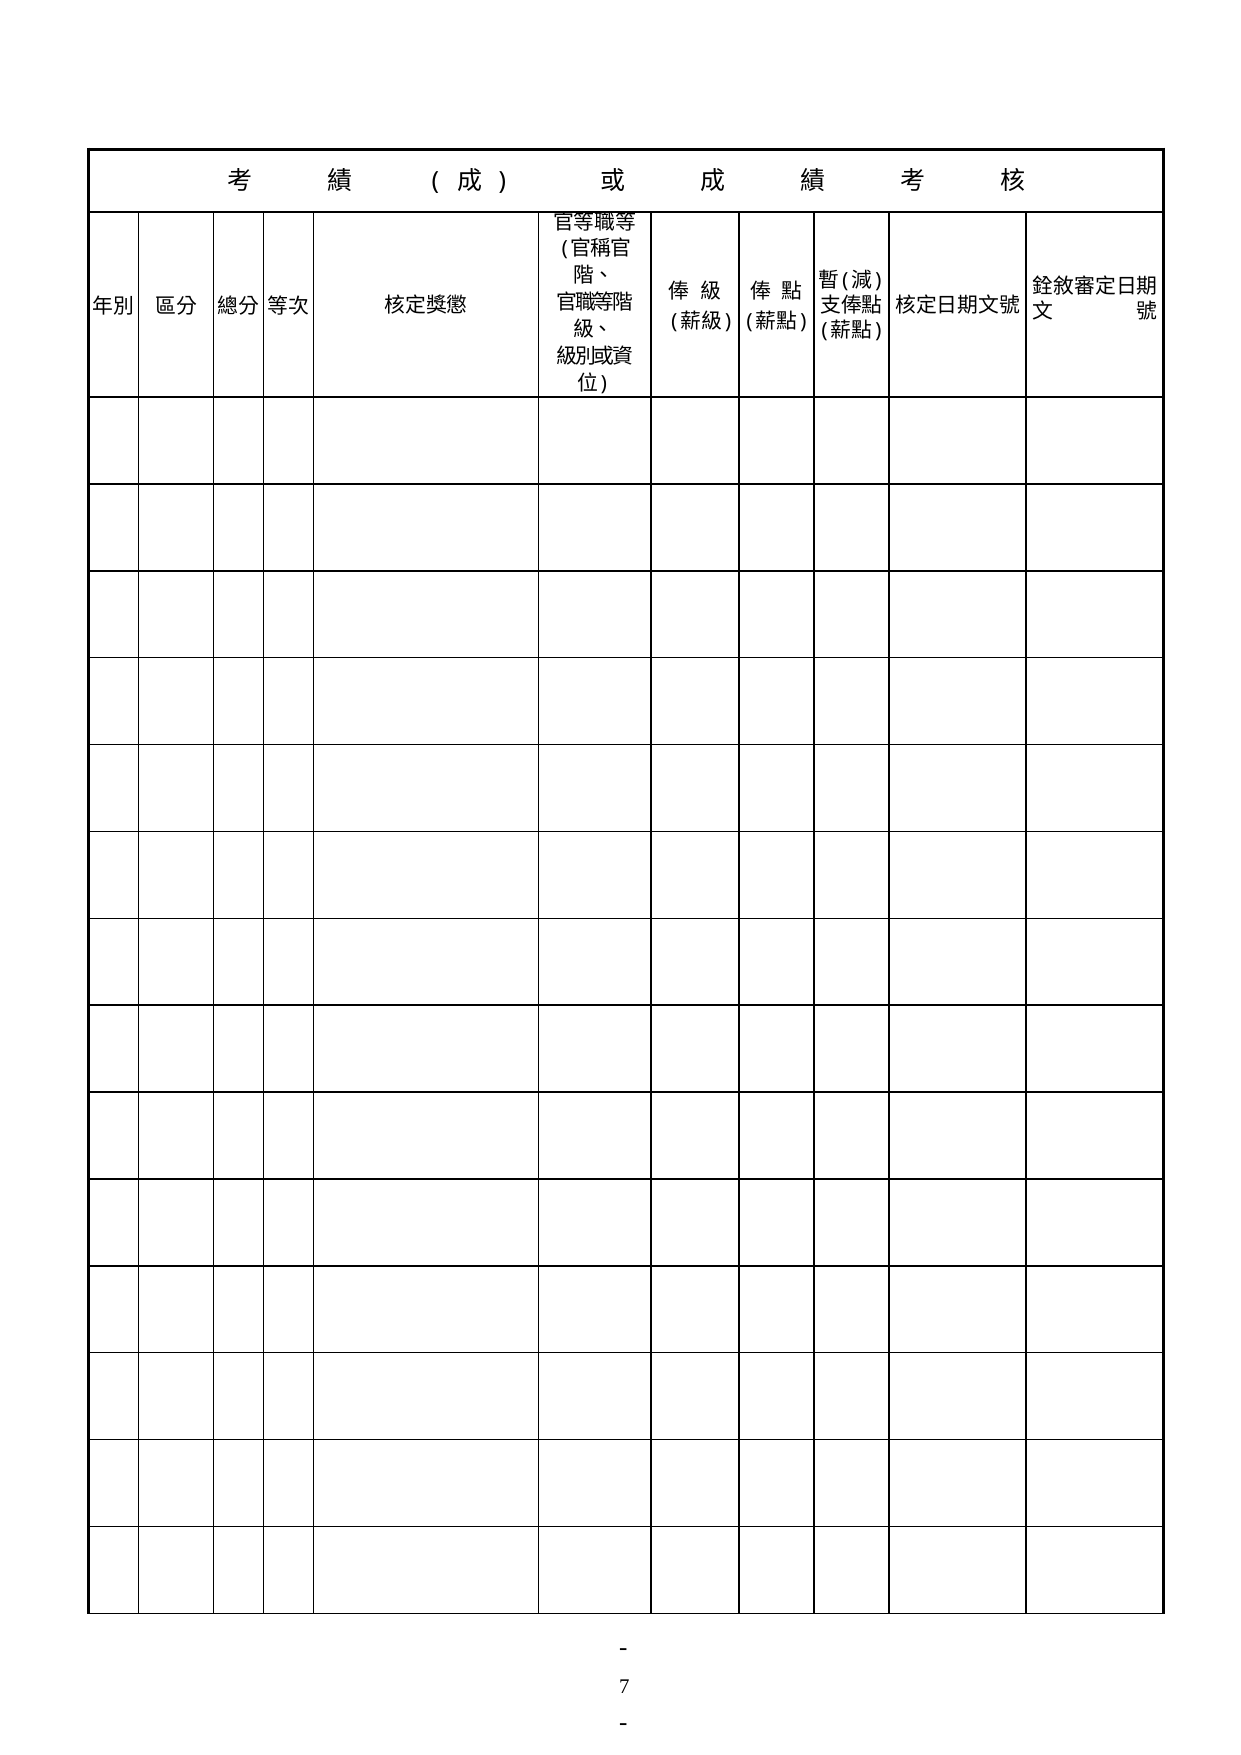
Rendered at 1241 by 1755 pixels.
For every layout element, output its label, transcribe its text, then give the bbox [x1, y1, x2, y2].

table_cell [139, 1353, 213, 1439]
table_cell [890, 1180, 1025, 1265]
table_cell [740, 1527, 813, 1612]
table_cell [90, 1353, 138, 1439]
table_cell [264, 1267, 313, 1352]
table_cell [652, 1353, 738, 1439]
table_cell [539, 572, 650, 657]
table_cell [90, 919, 138, 1004]
table_cell [90, 832, 138, 917]
table_cell [214, 658, 263, 744]
table_cell [740, 1093, 813, 1178]
table_cell [214, 1006, 263, 1091]
table_cell [1027, 919, 1162, 1004]
table_cell [139, 485, 213, 570]
table_cell [139, 919, 213, 1004]
table_cell [90, 745, 138, 831]
table_cell [652, 1180, 738, 1265]
table_cell 俸 點(薪點) [740, 213, 813, 396]
table_cell [815, 1093, 888, 1178]
table_cell [815, 1267, 888, 1352]
table_cell [539, 919, 650, 1004]
table_cell [314, 745, 538, 831]
table_cell [890, 1527, 1025, 1612]
table_cell [815, 1527, 888, 1612]
table_cell [1027, 832, 1162, 917]
table_cell [264, 398, 313, 483]
table_cell [539, 1527, 650, 1612]
table_cell [815, 832, 888, 917]
table_cell [264, 1006, 313, 1091]
table_cell [890, 398, 1025, 483]
table_cell [1027, 1440, 1162, 1526]
table_cell [1027, 745, 1162, 831]
table_cell [890, 1006, 1025, 1091]
table_cell [314, 1353, 538, 1439]
table_cell [652, 832, 738, 917]
table_cell [264, 1093, 313, 1178]
table_cell [90, 1180, 138, 1265]
table_cell [652, 1006, 738, 1091]
table_cell [264, 1180, 313, 1265]
table_cell [815, 919, 888, 1004]
table_cell [90, 398, 138, 483]
table_cell [214, 1353, 263, 1439]
table_cell [264, 658, 313, 744]
table_cell 核定日期文號 [890, 213, 1025, 396]
table_cell [139, 1267, 213, 1352]
table_cell [1027, 485, 1162, 570]
table_cell [264, 485, 313, 570]
table_cell [214, 832, 263, 917]
table_cell [139, 572, 213, 657]
table_cell [740, 1180, 813, 1265]
table_cell [314, 1267, 538, 1352]
table_cell [314, 1527, 538, 1612]
table_cell [652, 1267, 738, 1352]
table_cell [815, 398, 888, 483]
table_cell [815, 1006, 888, 1091]
table_cell [214, 1180, 263, 1265]
table_cell [90, 572, 138, 657]
table_cell [139, 658, 213, 744]
table_cell 等次 [264, 213, 313, 396]
table_cell [890, 572, 1025, 657]
table_cell [539, 1093, 650, 1178]
table_cell [890, 1353, 1025, 1439]
table_cell [815, 485, 888, 570]
table_cell [652, 398, 738, 483]
table_cell [652, 1440, 738, 1526]
table_cell [90, 1440, 138, 1526]
table_cell [740, 1440, 813, 1526]
table_cell [815, 745, 888, 831]
table_cell [264, 1353, 313, 1439]
table_cell [890, 1093, 1025, 1178]
table_cell [214, 1527, 263, 1612]
table_cell [264, 832, 313, 917]
table_cell [314, 1006, 538, 1091]
table_cell [264, 1527, 313, 1612]
table_cell [314, 1180, 538, 1265]
table_cell 總分 [214, 213, 263, 396]
table_cell [740, 658, 813, 744]
table_cell [1027, 1527, 1162, 1612]
table_cell 銓敘審定日期文 號 [1027, 213, 1162, 396]
table_cell [139, 745, 213, 831]
table_cell [539, 485, 650, 570]
table_cell [539, 745, 650, 831]
table_cell [139, 398, 213, 483]
table_cell [90, 658, 138, 744]
table_cell 官等職等 (官稱官階、 官職等階級、 級別或資位) [539, 213, 650, 396]
table_cell [214, 919, 263, 1004]
table_cell [1027, 1093, 1162, 1178]
table_cell [1027, 1267, 1162, 1352]
table_cell [740, 919, 813, 1004]
table_cell [90, 1527, 138, 1612]
table_cell [1027, 658, 1162, 744]
table_cell [214, 485, 263, 570]
table_cell 核定獎懲 [314, 213, 538, 396]
table_cell [314, 658, 538, 744]
table_cell 暫(減)支俸點(薪點) [815, 213, 888, 396]
table_cell [539, 398, 650, 483]
table_cell [214, 745, 263, 831]
table_cell [1027, 398, 1162, 483]
table_cell [652, 485, 738, 570]
table_cell [214, 398, 263, 483]
table_cell [264, 919, 313, 1004]
table_cell [890, 919, 1025, 1004]
table_cell [139, 1093, 213, 1178]
table_cell [652, 658, 738, 744]
table_cell [314, 832, 538, 917]
table_cell [90, 1006, 138, 1091]
table_cell [890, 1267, 1025, 1352]
table_cell 區分 [139, 213, 213, 396]
table_header 考 績 ( 成 ) 或 成 績 考 核 [90, 151, 1162, 211]
table_cell [90, 1267, 138, 1352]
table_cell [539, 1440, 650, 1526]
table_cell [264, 1440, 313, 1526]
table_cell [740, 745, 813, 831]
table_cell [264, 745, 313, 831]
table_cell [815, 658, 888, 744]
table_cell [815, 572, 888, 657]
table_cell [539, 1180, 650, 1265]
table_cell [539, 1006, 650, 1091]
table_cell [539, 832, 650, 917]
table_cell [314, 572, 538, 657]
table_cell [139, 832, 213, 917]
table_cell [539, 1267, 650, 1352]
table_cell [652, 1527, 738, 1612]
table_cell [815, 1440, 888, 1526]
table_cell [314, 1440, 538, 1526]
table_cell 俸 級 (薪級) [652, 213, 738, 396]
table_cell [740, 1353, 813, 1439]
table_cell [90, 1093, 138, 1178]
table_cell [740, 485, 813, 570]
table_cell [139, 1006, 213, 1091]
table_cell [214, 572, 263, 657]
table_cell [314, 485, 538, 570]
table_cell [1027, 572, 1162, 657]
table_cell [652, 919, 738, 1004]
table_cell [1027, 1180, 1162, 1265]
table_cell [139, 1440, 213, 1526]
table_cell [139, 1527, 213, 1612]
table_cell [815, 1353, 888, 1439]
table_cell [740, 1006, 813, 1091]
table_cell [890, 658, 1025, 744]
table_cell [314, 1093, 538, 1178]
table_cell [740, 572, 813, 657]
table_cell [314, 919, 538, 1004]
table_cell [890, 745, 1025, 831]
table_cell [740, 832, 813, 917]
table_cell [890, 832, 1025, 917]
table_cell [214, 1093, 263, 1178]
table_cell [539, 1353, 650, 1439]
table_cell 年別 [90, 213, 138, 396]
table_cell [652, 745, 738, 831]
table_cell [90, 485, 138, 570]
table_cell [815, 1180, 888, 1265]
table_cell [264, 572, 313, 657]
table_cell [314, 398, 538, 483]
table_cell [740, 398, 813, 483]
table_cell [1027, 1006, 1162, 1091]
table_cell [890, 1440, 1025, 1526]
table_cell [139, 1180, 213, 1265]
table_cell [214, 1440, 263, 1526]
table_cell [1027, 1353, 1162, 1439]
table_cell [539, 658, 650, 744]
table_cell [652, 1093, 738, 1178]
table_cell [652, 572, 738, 657]
table_cell [890, 485, 1025, 570]
table_cell [214, 1267, 263, 1352]
table_cell [740, 1267, 813, 1352]
